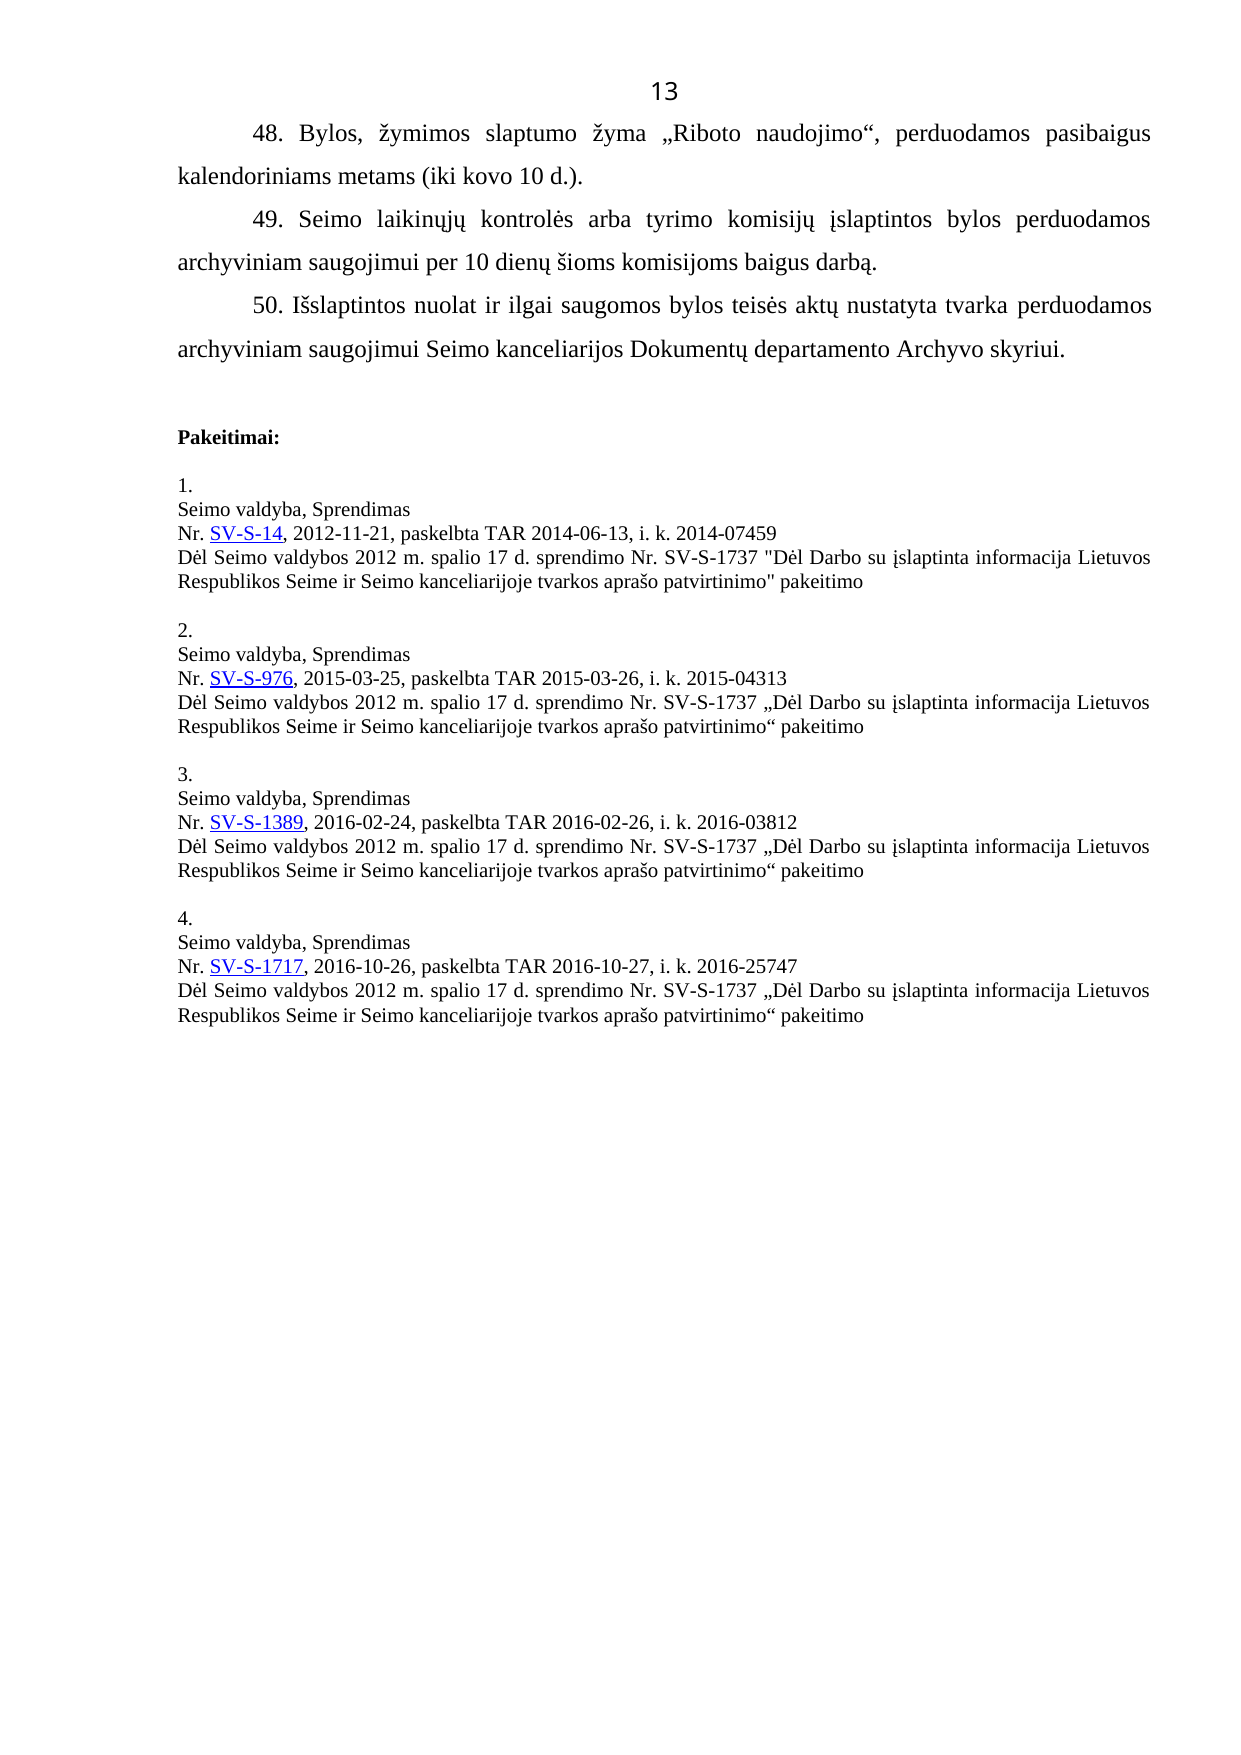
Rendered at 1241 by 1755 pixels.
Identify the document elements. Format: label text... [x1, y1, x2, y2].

text Pakeitimai: [177, 425, 1152, 449]
text 50. Išslaptintos nuolat ir ilgai saugomos bylos teisės aktų nustatyta tvarka perduodamos archyviniam saugojimui Seimo kanceliarijos Dokumentų departamento Archyvo skyriui. [177, 291, 1152, 362]
text Nr. SV-S-1717, 2016-10-26, paskelbta TAR 2016-10-27, i. k. 2016-25747 [177, 954, 1152, 978]
text Seimo valdyba, Sprendimas [177, 497, 1152, 521]
text Dėl Seimo valdybos 2012 m. spalio 17 d. sprendimo Nr. SV-S-1737 "Dėl Darbo su įslaptinta informacija Lietuvos Respublikos Seime ir Seimo kanceliarijoje tvarkos aprašo patvirtinimo" pakeitimo [177, 545, 1152, 593]
text Dėl Seimo valdybos 2012 m. spalio 17 d. sprendimo Nr. SV-S-1737 „Dėl Darbo su įslaptinta informacija Lietuvos Respublikos Seime ir Seimo kanceliarijoje tvarkos aprašo patvirtinimo“ pakeitimo [177, 978, 1152, 1027]
text Seimo valdyba, Sprendimas [177, 786, 1152, 810]
text Seimo valdyba, Sprendimas [177, 930, 1152, 954]
text 4. [177, 906, 1152, 930]
text 3. [177, 762, 1152, 786]
text Dėl Seimo valdybos 2012 m. spalio 17 d. sprendimo Nr. SV-S-1737 „Dėl Darbo su įslaptinta informacija Lietuvos Respublikos Seime ir Seimo kanceliarijoje tvarkos aprašo patvirtinimo“ pakeitimo [177, 834, 1152, 882]
text 48. Bylos, žymimos slaptumo žyma „Riboto naudojimo“, perduodamos pasibaigus kalendoriniams metams (iki kovo 10 d.). [177, 118, 1152, 190]
text Nr. SV-S-1389, 2016-02-24, paskelbta TAR 2016-02-26, i. k. 2016-03812 [177, 810, 1152, 834]
text 1. [177, 473, 1152, 497]
text 49. Seimo laikinųjų kontrolės arba tyrimo komisijų įslaptintos bylos perduodamos archyviniam saugojimui per 10 dienų šioms komisijoms baigus darbą. [177, 204, 1152, 276]
text 2. [177, 617, 1152, 642]
text Seimo valdyba, Sprendimas [177, 642, 1152, 666]
text Nr. SV-S-14, 2012-11-21, paskelbta TAR 2014-06-13, i. k. 2014-07459 [177, 521, 1152, 545]
text Dėl Seimo valdybos 2012 m. spalio 17 d. sprendimo Nr. SV-S-1737 „Dėl Darbo su įslaptinta informacija Lietuvos Respublikos Seime ir Seimo kanceliarijoje tvarkos aprašo patvirtinimo“ pakeitimo [177, 690, 1152, 738]
text Nr. SV-S-976, 2015-03-25, paskelbta TAR 2015-03-26, i. k. 2015-04313 [177, 666, 1152, 690]
